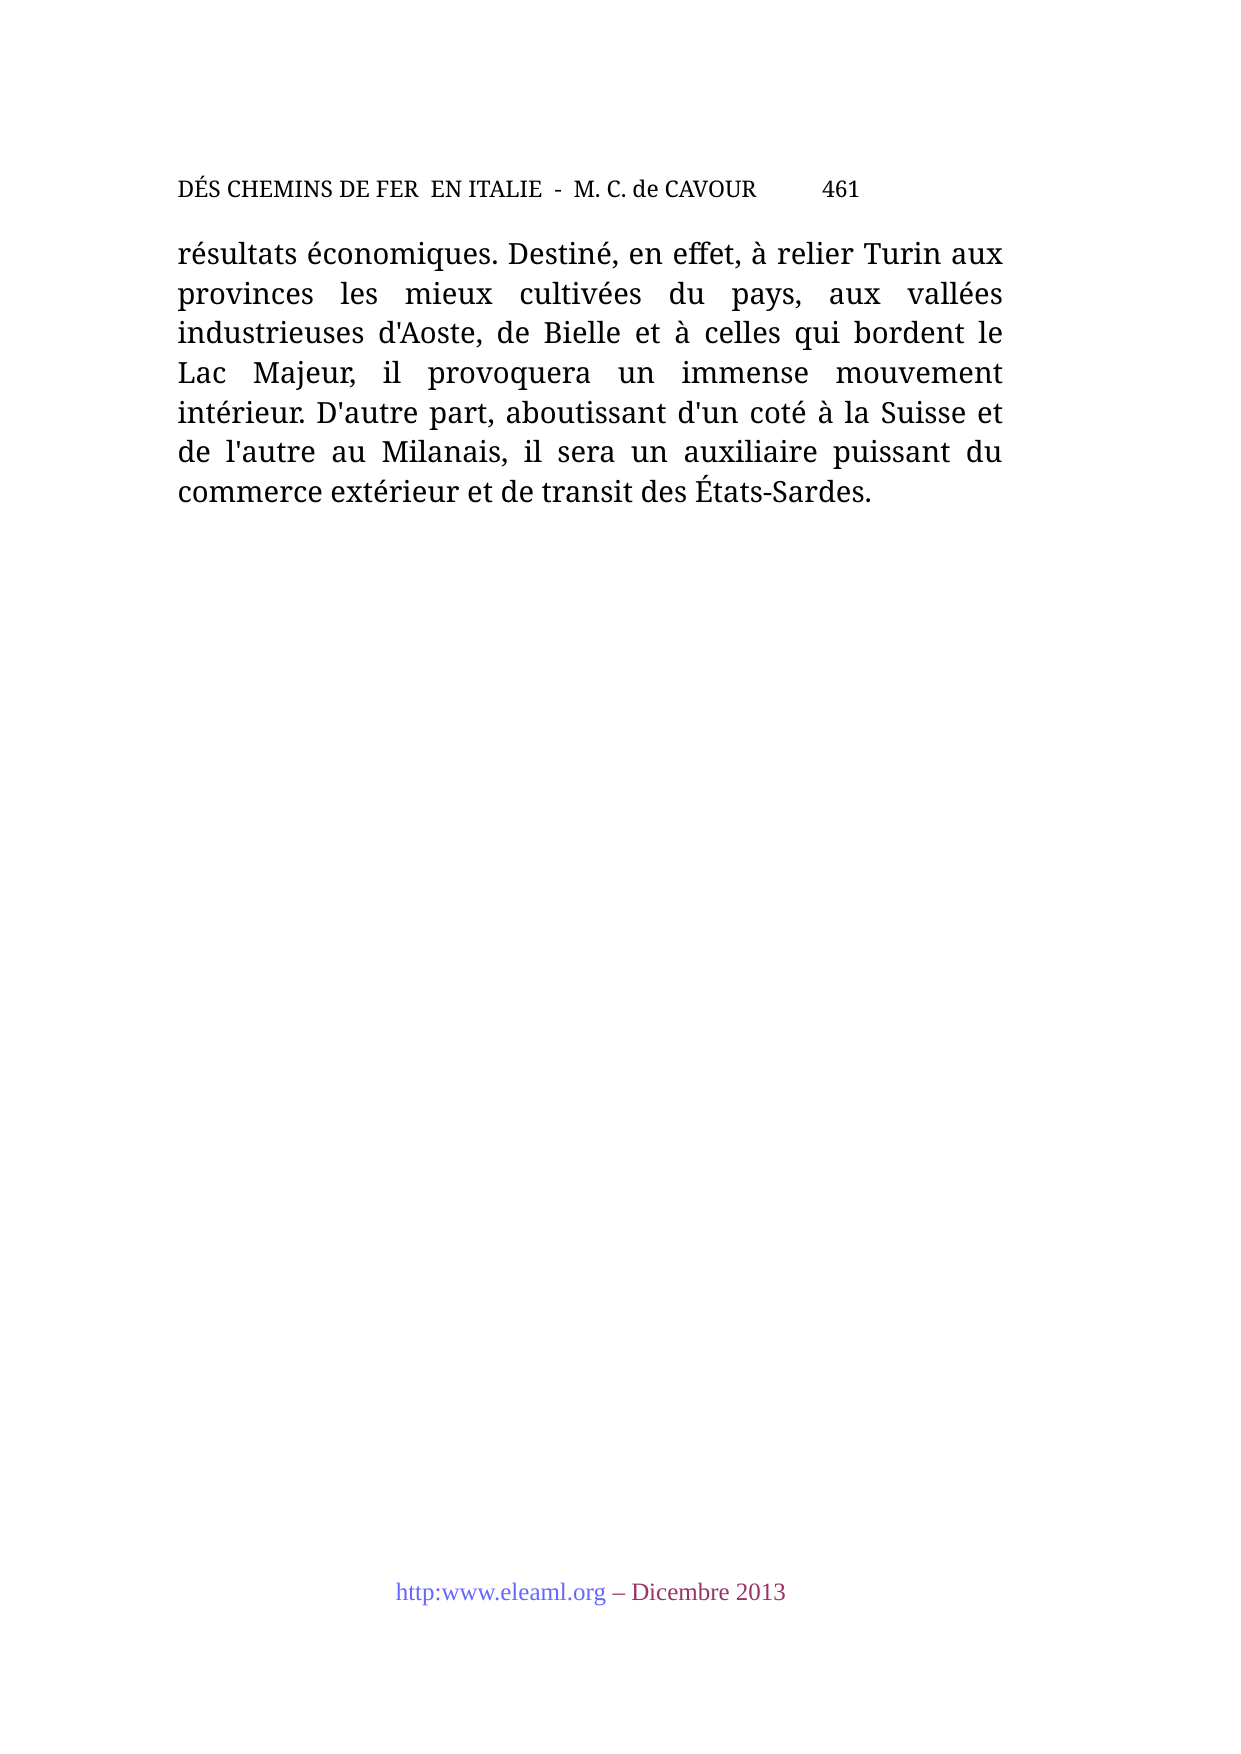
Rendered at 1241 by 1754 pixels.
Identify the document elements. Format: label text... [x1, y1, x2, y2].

text résultats économiques. Destiné, en effet, à relier Turin aux provinces les mieux cultivées du pays, aux vallées industrieuses d'Aoste, de Bielle et à celles qui bordent le Lac Majeur, il provoquera un immense mouvement intérieur. D'autre part, aboutissant d'un coté à la Suisse et de l'autre au Milanais, il sera un auxiliaire puissant du commerce extérieur et de transit des États-Sardes. [177, 233, 1004, 511]
